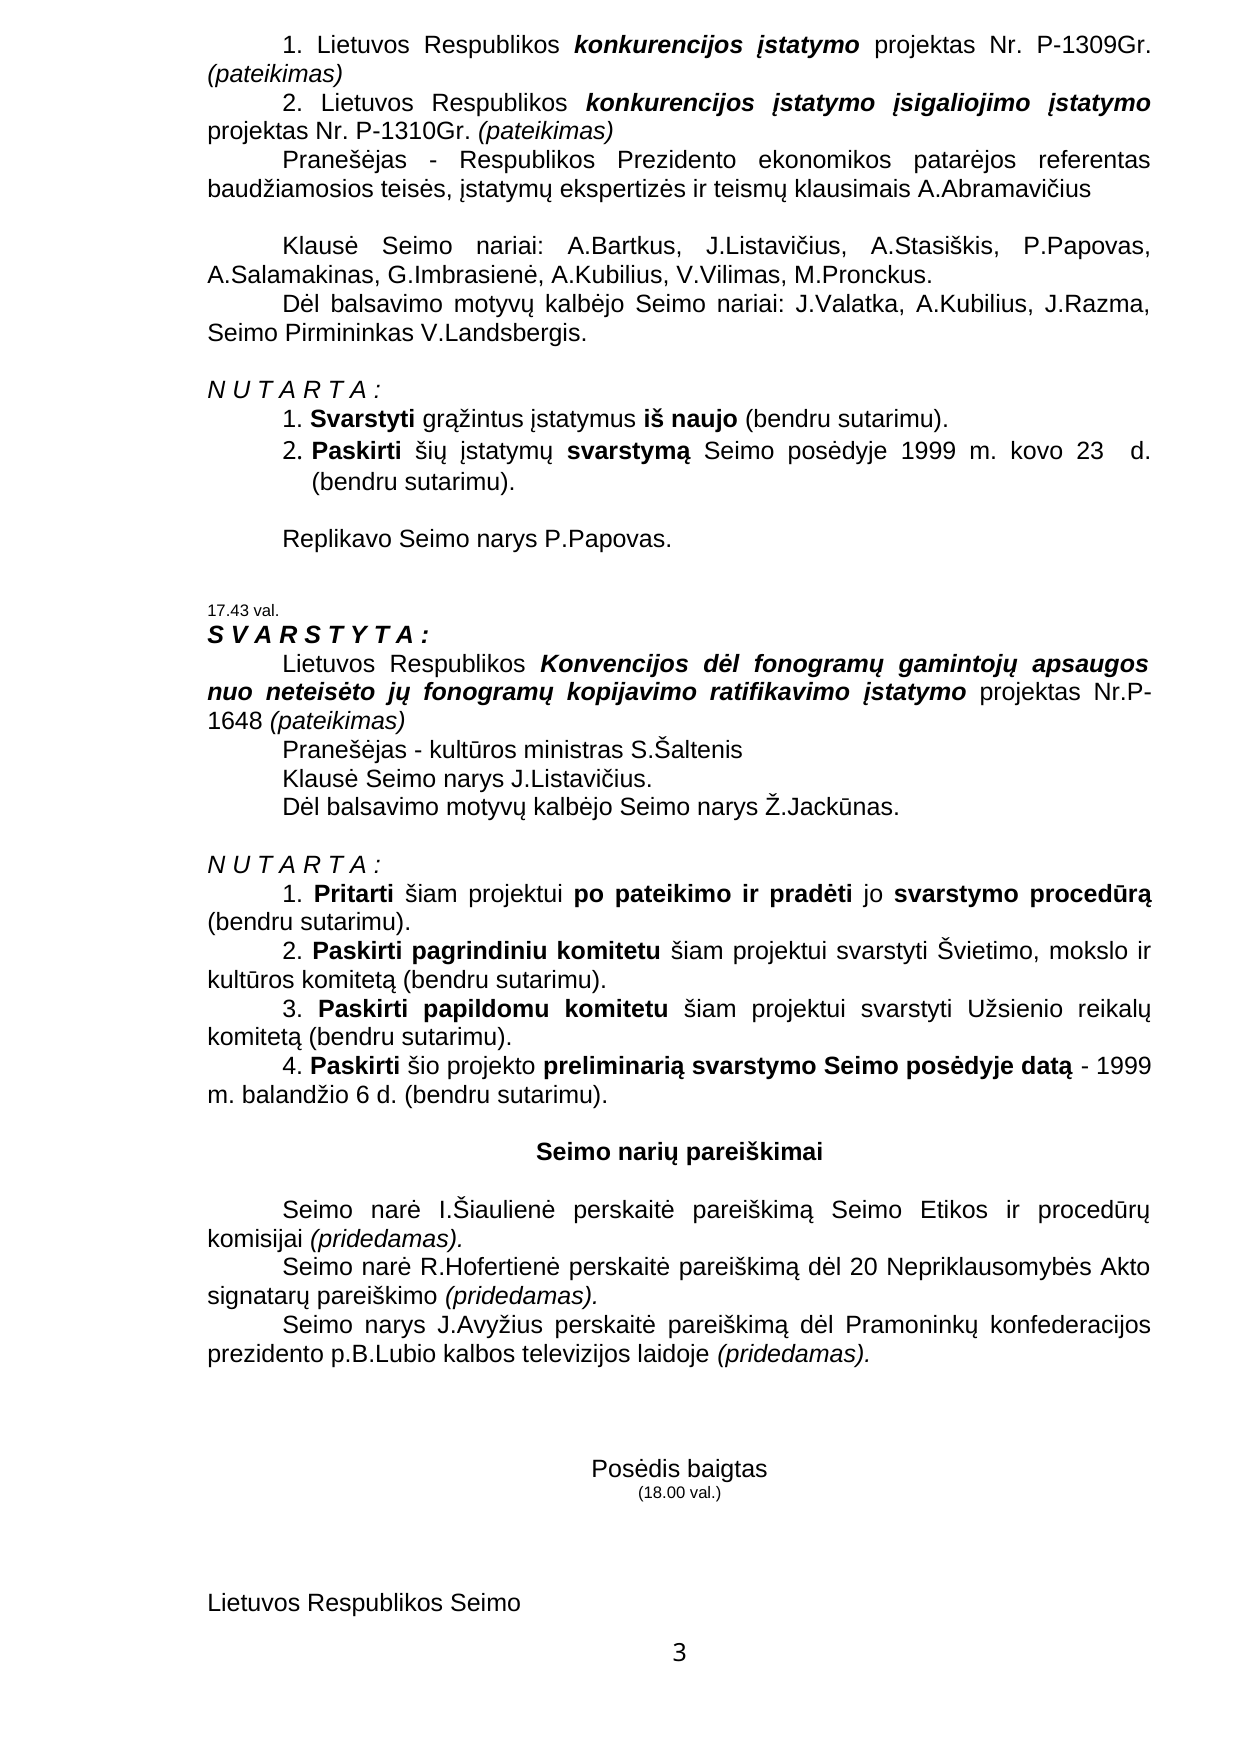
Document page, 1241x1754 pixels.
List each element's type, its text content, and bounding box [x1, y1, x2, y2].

text N U T A R T A : [207, 850, 1152, 879]
text 17.43 val. [207, 601, 1152, 620]
text Dėl balsavimo motyvų kalbėjo Seimo nariai: J.Valatka, A.Kubilius, J.Razma, Seimo Pirmininkas V.Landsbergis. [207, 289, 1152, 346]
text Seimo narys J.Avyžius perskaitė pareiškimą dėl Pramoninkų konfederacijos prezidento p.B.Lubio kalbos televizijos laidoje (pridedamas). [207, 1310, 1152, 1367]
text Seimo narė R.Hofertienė perskaitė pareiškimą dėl 20 Nepriklausomybės Akto signatarų pareiškimo (pridedamas). [207, 1252, 1152, 1310]
text (18.00 val.) [207, 1482, 1152, 1502]
text Pranešėjas - kultūros ministras S.Šaltenis [207, 735, 1152, 764]
text Pranešėjas - Respublikos Prezidento ekonomikos patarėjos referentas baudžiamosios teisės, įstatymų ekspertizės ir teismų klausimais A.Abramavičius [207, 145, 1152, 202]
text 3. Paskirti papildomu komitetu šiam projektui svarstyti Užsienio reikalų komitetą (bendru sutarimu). [207, 994, 1152, 1051]
text Seimo narė I.Šiaulienė perskaitė pareiškimą Seimo Etikos ir procedūrų komisijai (pridedamas). [207, 1195, 1152, 1252]
text Lietuvos Respublikos Seimo [207, 1588, 1152, 1617]
text Dėl balsavimo motyvų kalbėjo Seimo narys Ž.Jackūnas. [207, 792, 1152, 821]
text Lietuvos Respublikos Konvencijos dėl fonogramų gamintojų apsaugos nuo neteisėto jų fonogramų kopijavimo ratifikavimo įstatymo projektas Nr.P-1648 (pateikimas) [207, 649, 1152, 735]
text Klausė Seimo narys J.Listavičius. [207, 764, 1152, 792]
text 1. Pritarti šiam projektui po pateikimo ir pradėti jo svarstymo procedūrą (bendru sutarimu). [207, 879, 1152, 936]
text Posėdis baigtas [207, 1454, 1152, 1482]
text S V A R S T Y T A : [207, 620, 1152, 649]
text 2. Paskirti pagrindiniu komitetu šiam projektui svarstyti Švietimo, mokslo ir kultūros komitetą (bendru sutarimu). [207, 936, 1152, 994]
text Klausė Seimo nariai: A.Bartkus, J.Listavičius, A.Stasiškis, P.Papovas, A.Salamakinas, G.Imbrasienė, A.Kubilius, V.Vilimas, M.Pronckus. [207, 231, 1152, 289]
text N U T A R T A : [207, 375, 1152, 404]
list Paskirti šių įstatymų svarstymą Seimo posėdyje 1999 m. kovo 23 d. (bendru sutarimu). [282, 432, 1152, 495]
text Replikavo Seimo narys P.Papovas. [207, 524, 1152, 553]
text 4. Paskirti šio projekto preliminarią svarstymo Seimo posėdyje datą - 1999 m. balandžio 6 d. (bendru sutarimu). [207, 1051, 1152, 1109]
text 1. Lietuvos Respublikos konkurencijos įstatymo projektas Nr. P-1309Gr. (pateikimas) [207, 30, 1152, 87]
text 1. Svarstyti grąžintus įstatymus iš naujo (bendru sutarimu). [207, 404, 1152, 432]
text Seimo narių pareiškimai [207, 1137, 1152, 1166]
text 2. Lietuvos Respublikos konkurencijos įstatymo įsigaliojimo įstatymo projektas Nr. P-1310Gr. (pateikimas) [207, 87, 1152, 145]
